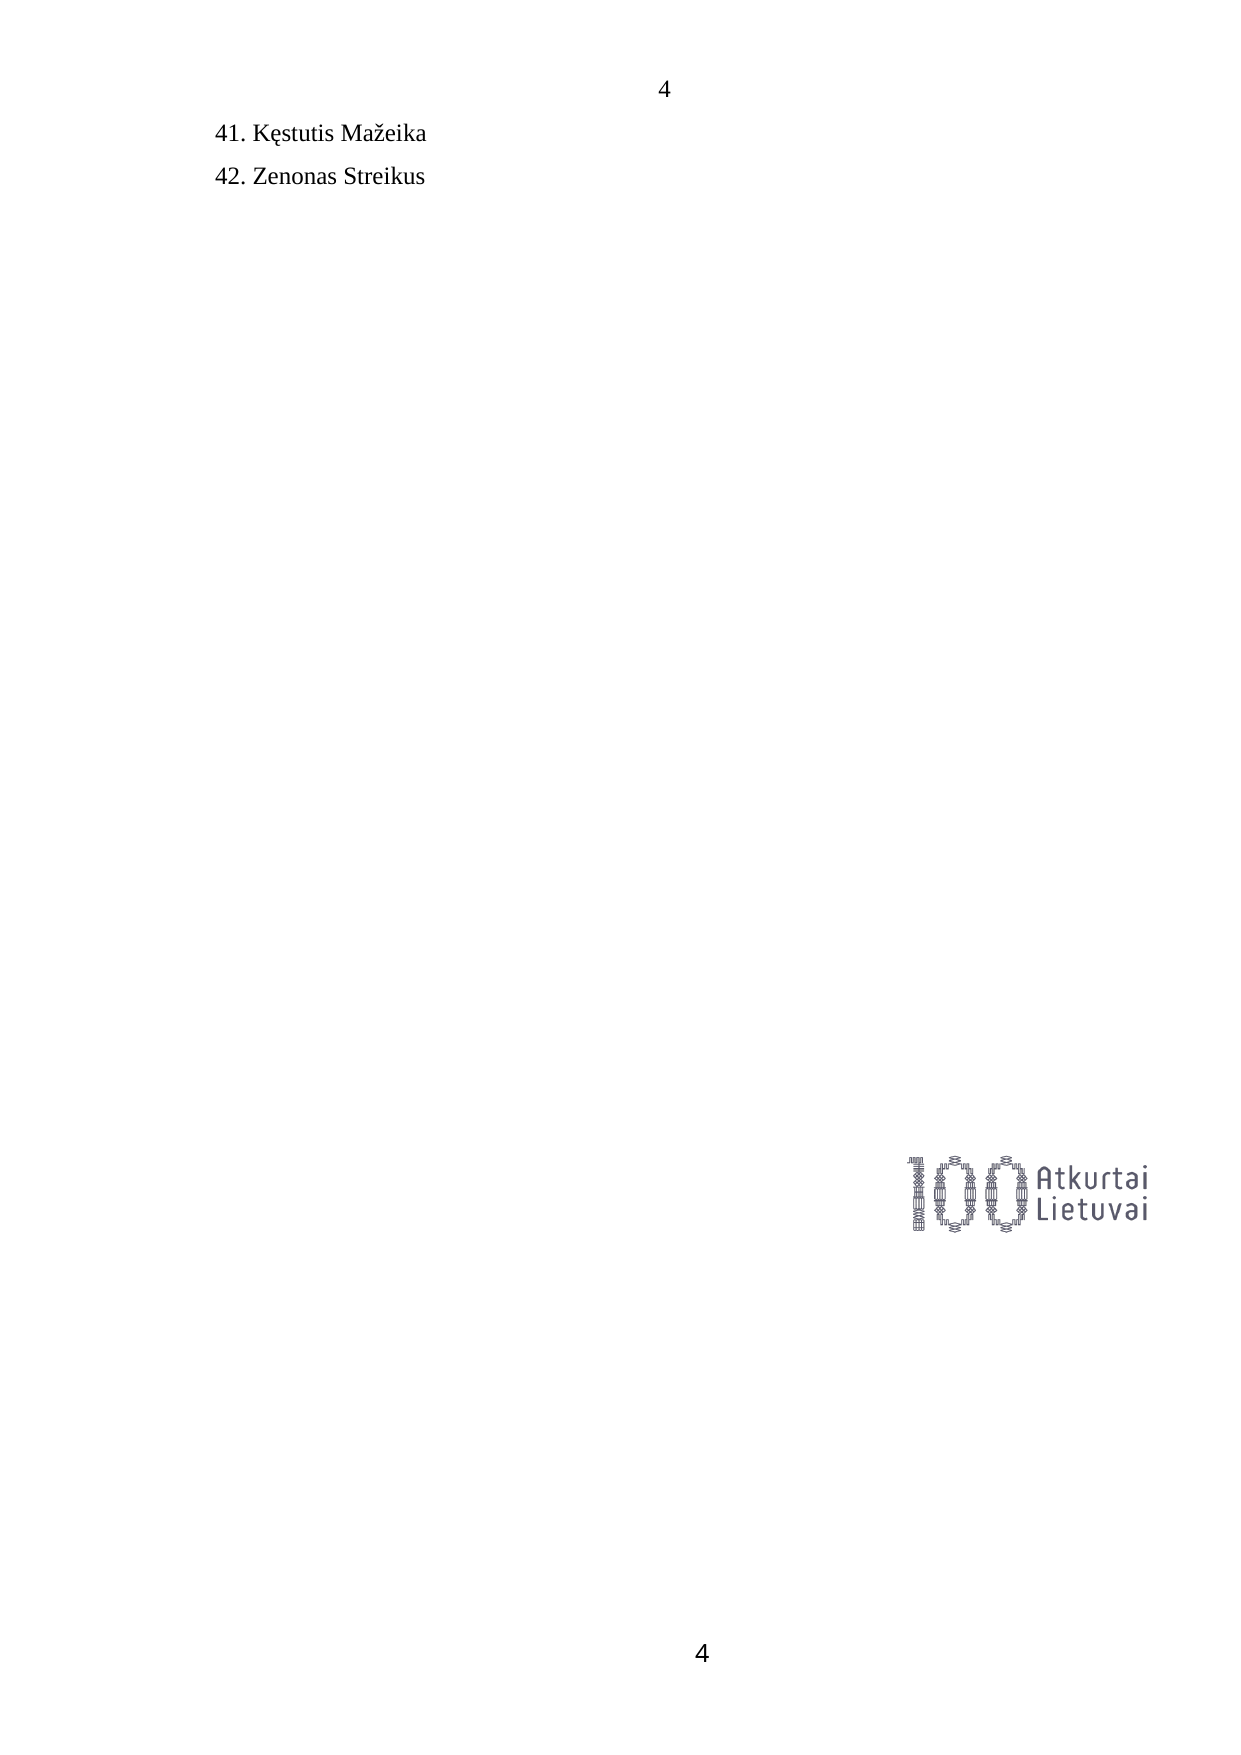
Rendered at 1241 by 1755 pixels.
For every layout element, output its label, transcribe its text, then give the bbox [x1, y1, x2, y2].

text 41. Kęstutis Mažeika [215, 118, 1152, 147]
text 42. Zenonas Streikus [215, 161, 1152, 190]
